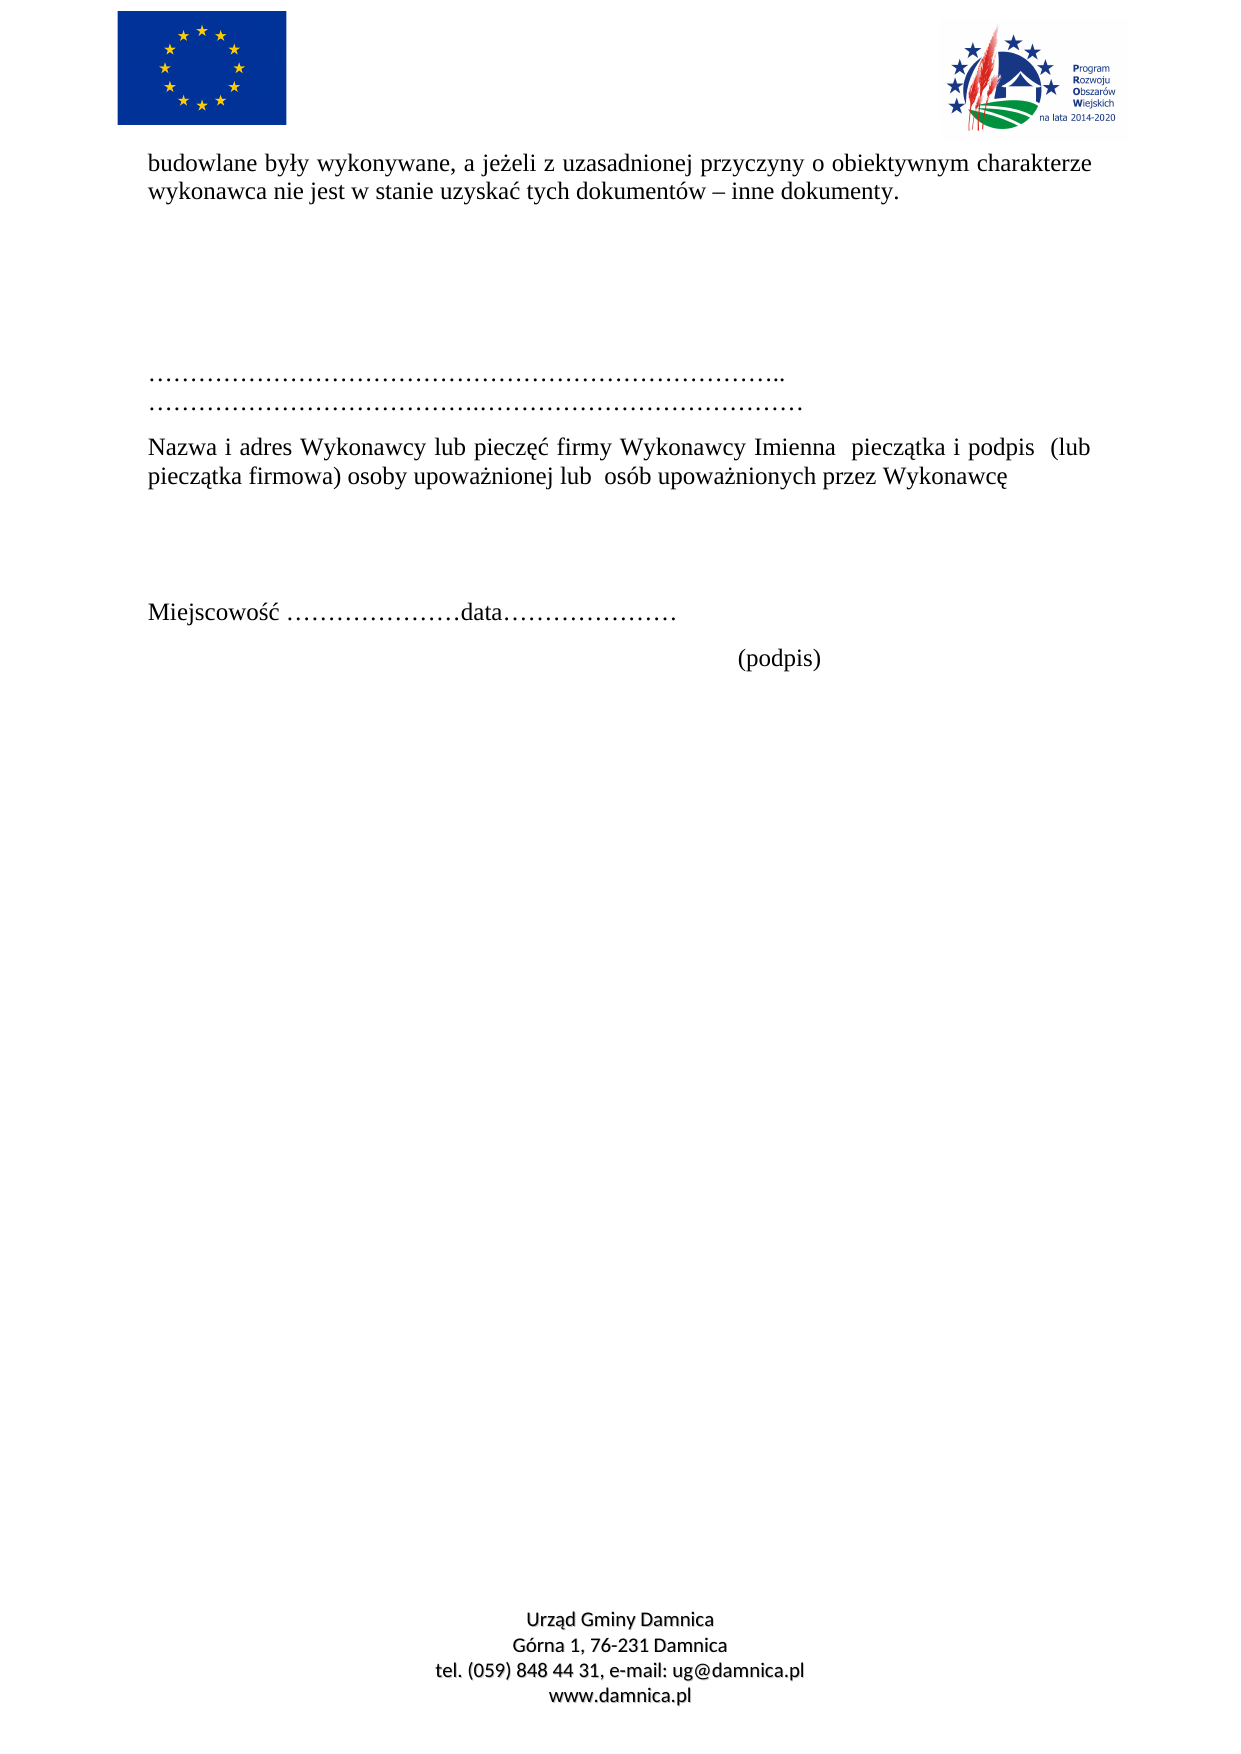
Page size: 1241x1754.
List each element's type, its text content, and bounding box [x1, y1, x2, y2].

text budowlane były wykonywane, a jeżeli z uzasadnionej przyczyny o obiektywnym charakterze wykonawca nie jest w stanie uzyskać tych dokumentów – inne dokumenty. [148, 148, 1093, 205]
text Miejscowość …………………data………………… [148, 597, 1093, 626]
text ………………………………………………………………….. ………………………………….………………………………… [148, 358, 1093, 416]
text Nazwa i adres Wykonawcy lub pieczęć firmy Wykonawcy Imienna pieczątka i podpis (lub pieczątka firmowa) osoby upoważnionej lub osób upoważnionych przez Wykonawcę [148, 432, 1093, 490]
text (podpis) [148, 643, 1093, 671]
